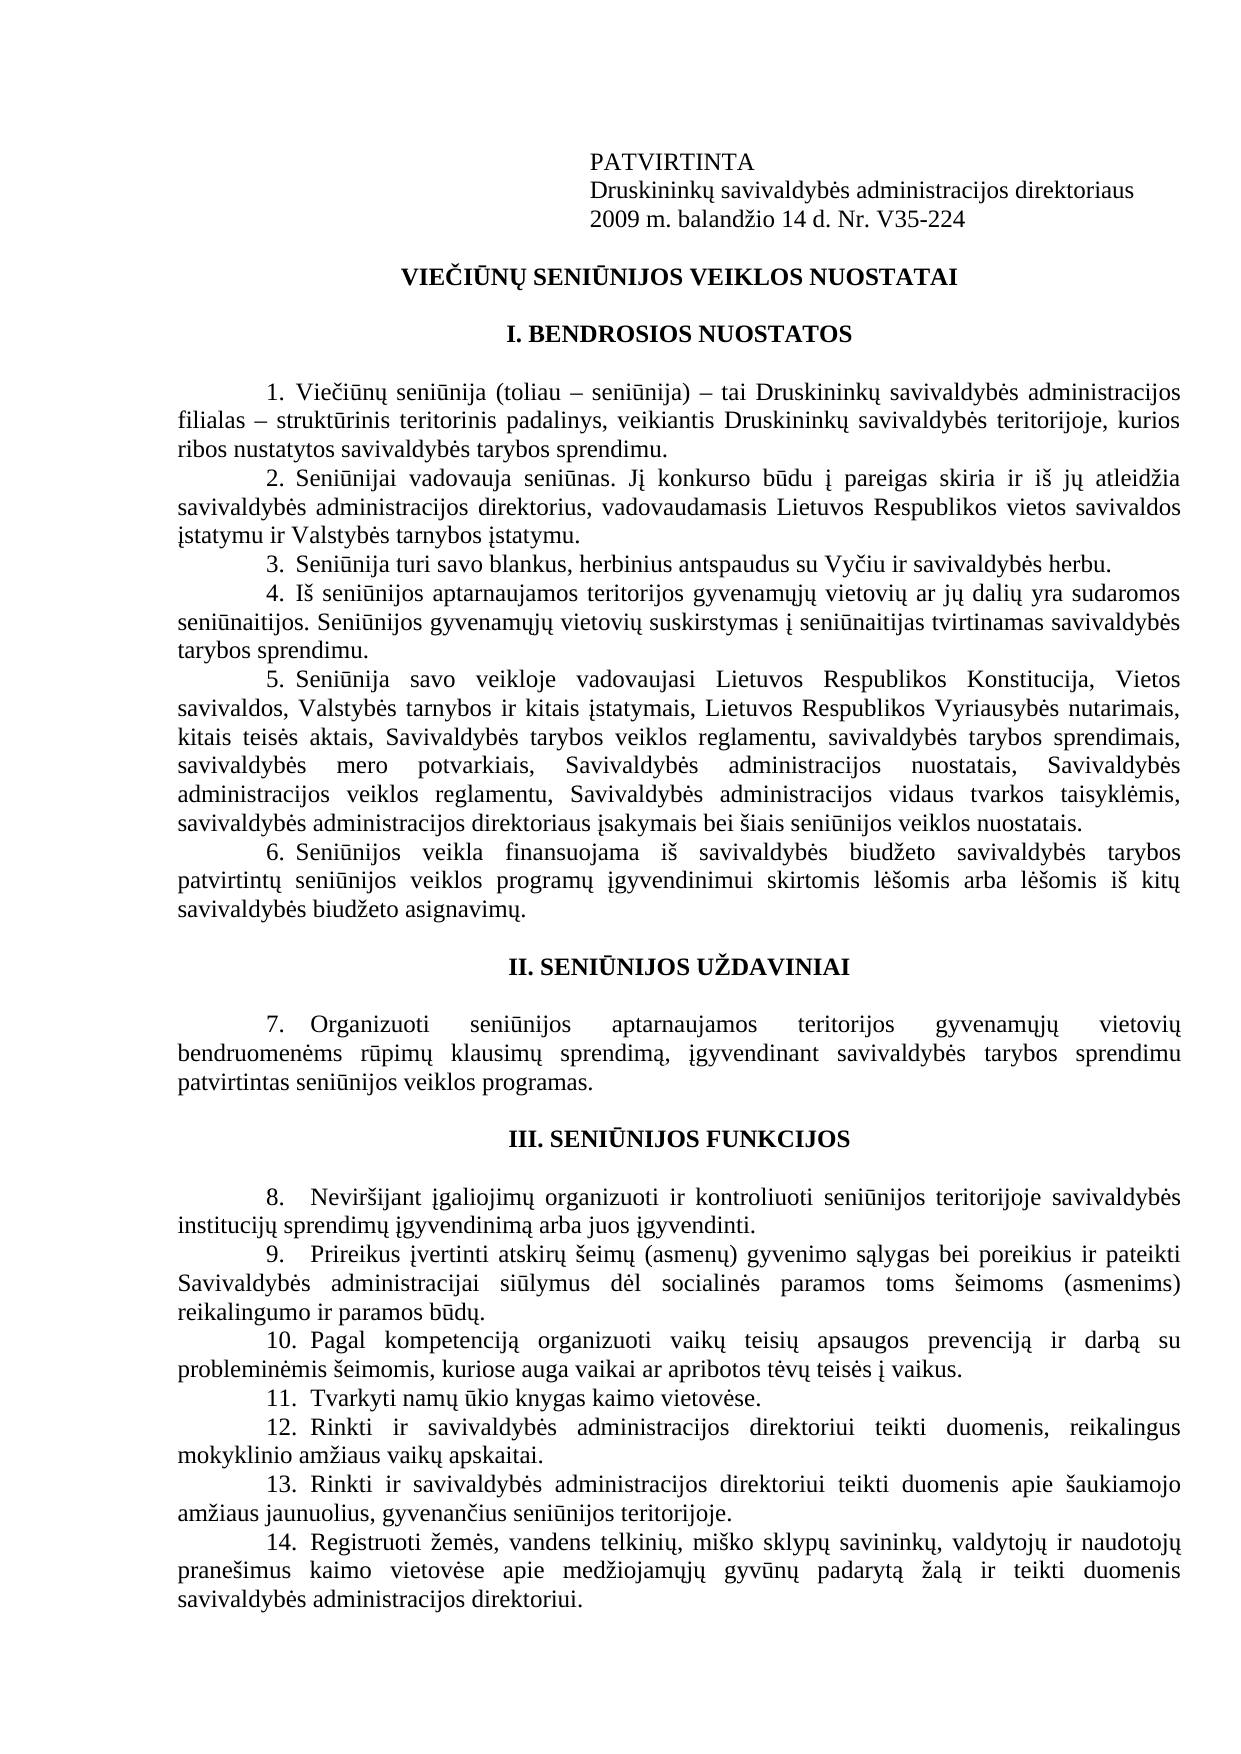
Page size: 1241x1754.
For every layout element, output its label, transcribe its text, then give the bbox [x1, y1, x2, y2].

text VIEČIŪNŲ SENIŪNIJOS VEIKLOS NUOSTATAI [177, 262, 1181, 291]
text III. SENIŪNIJOS FUNKCIJOS [177, 1124, 1181, 1153]
text 1. Viečiūnų seniūnija (toliau – seniūnija) – tai Druskininkų savivaldybės administracijos filialas – struktūrinis teritorinis padalinys, veikiantis Druskininkų savivaldybės teritorijoje, kurios ribos nustatytos savivaldybės tarybos sprendimu. [177, 377, 1181, 463]
text 6. Seniūnijos veikla finansuojama iš savivaldybės biudžeto savivaldybės tarybos patvirtintų seniūnijos veiklos programų įgyvendinimui skirtomis lėšomis arba lėšomis iš kitų savivaldybės biudžeto asignavimų. [177, 837, 1181, 923]
text 7. Organizuoti seniūnijos aptarnaujamos teritorijos gyvenamųjų vietovių bendruomenėms rūpimų klausimų sprendimą, įgyvendinant savivaldybės tarybos sprendimu patvirtintas seniūnijos veiklos programas. [177, 1009, 1181, 1096]
text Druskininkų savivaldybės administracijos direktoriaus [589, 176, 1177, 204]
text 11. Tvarkyti namų ūkio knygas kaimo vietovėse. [177, 1383, 1181, 1412]
text PATVIRTINTA [589, 147, 1181, 176]
text 12. Rinkti ir savivaldybės administracijos direktoriui teikti duomenis, reikalingus mokyklinio amžiaus vaikų apskaitai. [177, 1412, 1181, 1469]
text 2009 m. balandžio 14 d. Nr. V35-224 [589, 204, 1177, 233]
text 14. Registruoti žemės, vandens telkinių, miško sklypų savininkų, valdytojų ir naudotojų pranešimus kaimo vietovėse apie medžiojamųjų gyvūnų padarytą žalą ir teikti duomenis savivaldybės administracijos direktoriui. [177, 1527, 1181, 1613]
text 2. Seniūnijai vadovauja seniūnas. Jį konkurso būdu į pareigas skiria ir iš jų atleidžia savivaldybės administracijos direktorius, vadovaudamasis Lietuvos Respublikos vietos savivaldos įstatymu ir Valstybės tarnybos įstatymu. [177, 463, 1181, 549]
text 13. Rinkti ir savivaldybės administracijos direktoriui teikti duomenis apie šaukiamojo amžiaus jaunuolius, gyvenančius seniūnijos teritorijoje. [177, 1469, 1181, 1527]
text 9. Prireikus įvertinti atskirų šeimų (asmenų) gyvenimo sąlygas bei poreikius ir pateikti Savivaldybės administracijai siūlymus dėl socialinės paramos toms šeimoms (asmenims) reikalingumo ir paramos būdų. [177, 1239, 1181, 1326]
text I. BENDROSIOS NUOSTATOS [177, 319, 1181, 348]
text 10. Pagal kompetenciją organizuoti vaikų teisių apsaugos prevenciją ir darbą su probleminėmis šeimomis, kuriose auga vaikai ar apribotos tėvų teisės į vaikus. [177, 1326, 1181, 1383]
text 5. Seniūnija savo veikloje vadovaujasi Lietuvos Respublikos Konstitucija, Vietos savivaldos, Valstybės tarnybos ir kitais įstatymais, Lietuvos Respublikos Vyriausybės nutarimais, kitais teisės aktais, Savivaldybės tarybos veiklos reglamentu, savivaldybės tarybos sprendimais, savivaldybės mero potvarkiais, Savivaldybės administracijos nuostatais, Savivaldybės administracijos veiklos reglamentu, Savivaldybės administracijos vidaus tvarkos taisyklėmis, savivaldybės administracijos direktoriaus įsakymais bei šiais seniūnijos veiklos nuostatais. [177, 664, 1181, 837]
text 4. Iš seniūnijos aptarnaujamos teritorijos gyvenamųjų vietovių ar jų dalių yra sudaromos seniūnaitijos. Seniūnijos gyvenamųjų vietovių suskirstymas į seniūnaitijas tvirtinamas savivaldybės tarybos sprendimu. [177, 578, 1181, 664]
text 8. Neviršijant įgaliojimų organizuoti ir kontroliuoti seniūnijos teritorijoje savivaldybės institucijų sprendimų įgyvendinimą arba juos įgyvendinti. [177, 1182, 1181, 1239]
text 3. Seniūnija turi savo blankus, herbinius antspaudus su Vyčiu ir savivaldybės herbu. [177, 549, 1181, 578]
text II. SENIŪNIJOS UŽDAVINIAI [177, 952, 1181, 981]
